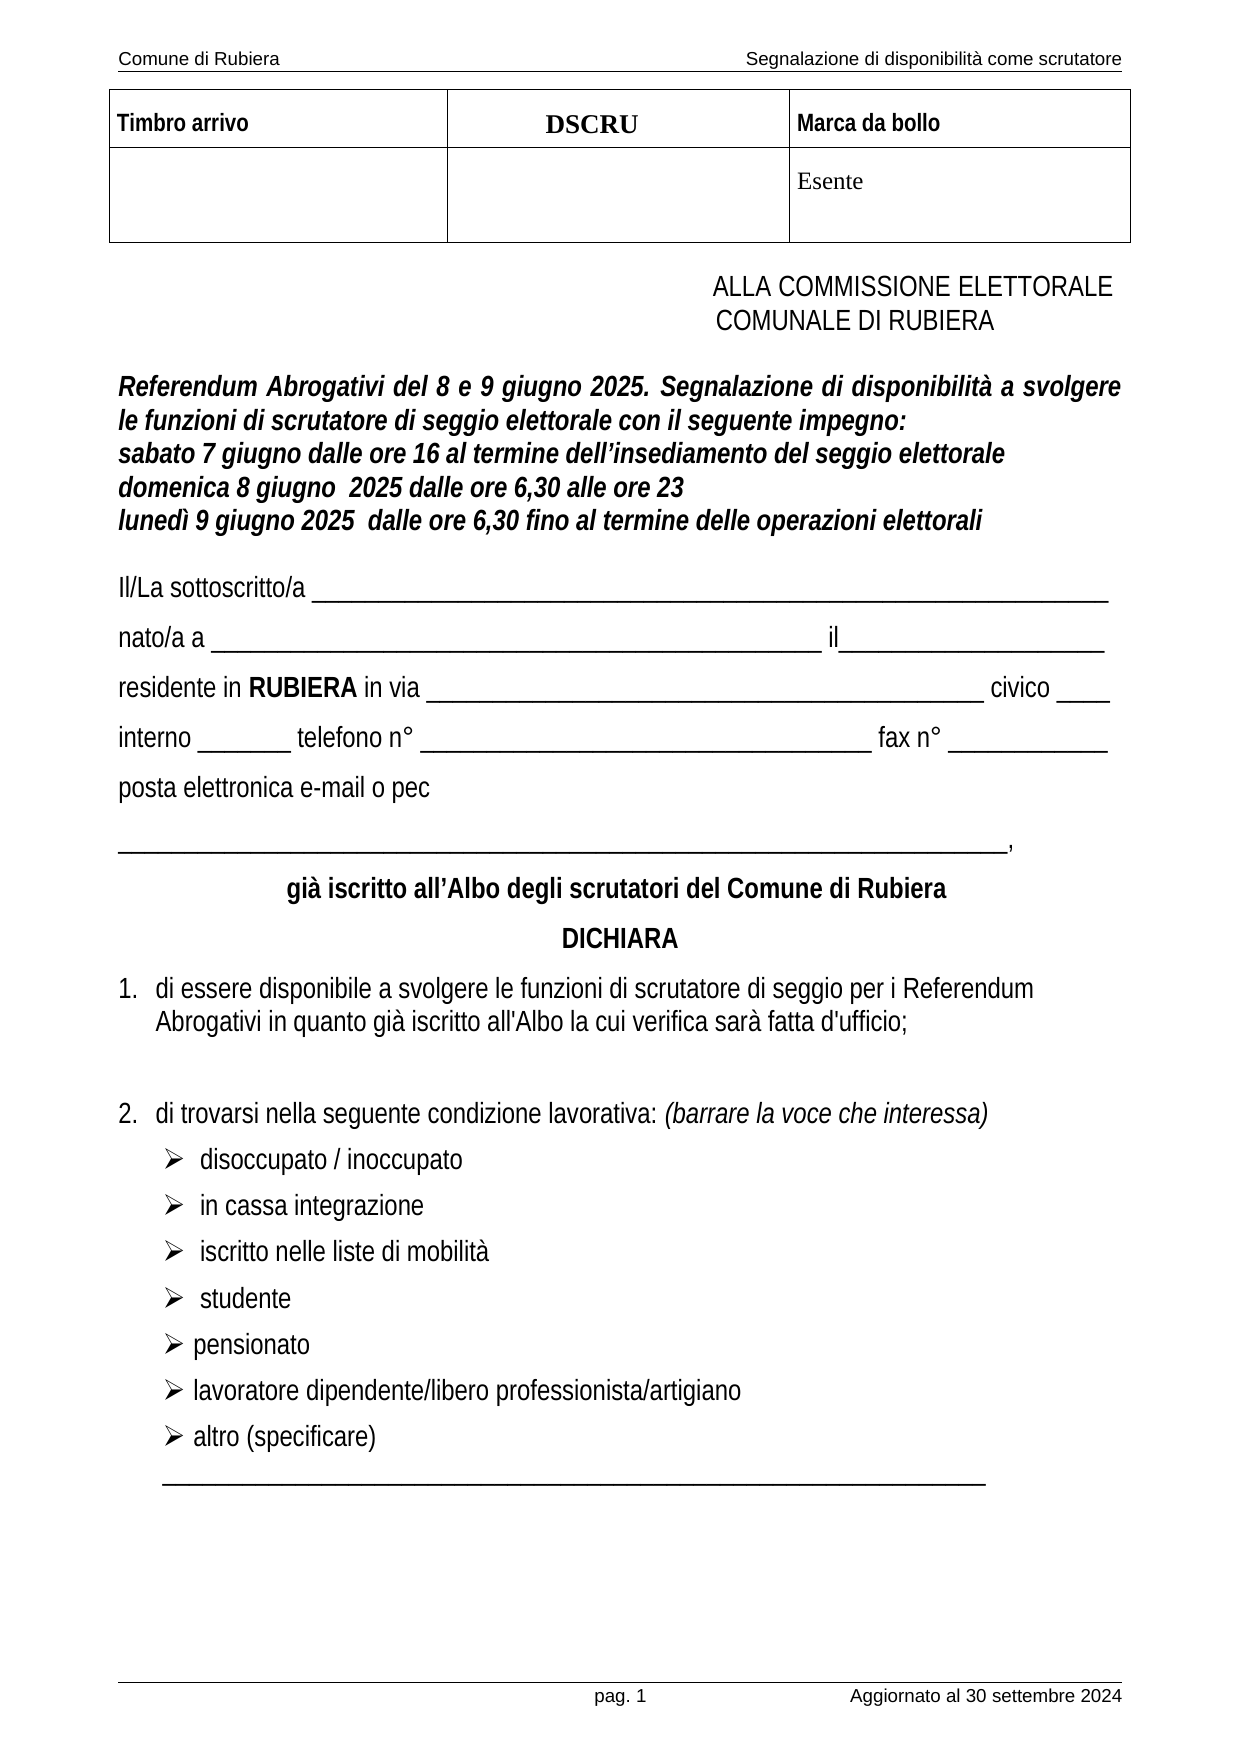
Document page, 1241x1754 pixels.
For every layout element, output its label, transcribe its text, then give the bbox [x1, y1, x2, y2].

list in cassa integrazione [162, 1188, 1122, 1222]
text DICHIARA [118, 921, 1122, 954]
table_header DSCRU [448, 90, 789, 147]
text già iscritto all’Albo degli scrutatori del Comune di Rubiera [118, 871, 1122, 904]
list di essere disponibile a svolgere le funzioni di scrutatore di seggio per i Referendum Abrogativi in quanto già iscritto all'Albo la cui verifica sarà fatta d'ufficio; [118, 971, 1122, 1038]
list altro (specificare) ______________________________________________________________ [162, 1419, 1122, 1486]
table_header Marca da bollo [790, 90, 1130, 147]
table_cell [110, 148, 447, 242]
list pensionato [162, 1327, 1122, 1361]
text sabato 7 giugno dalle ore 16 al termine dell’insediamento del seggio elettorale [118, 436, 1122, 470]
subtitle ALLA COMMISSIONE ELETTORALE COMUNALE DI RUBIERA [118, 269, 1122, 336]
list lavoratore dipendente/libero professionista/artigiano [162, 1373, 1122, 1407]
list iscritto nelle liste di mobilità [162, 1234, 1122, 1268]
text domenica 8 giugno 2025 dalle ore 6,30 alle ore 23 [118, 470, 1122, 503]
text lunedì 9 giugno 2025 dalle ore 6,30 fino al termine delle operazioni elettorali [118, 503, 1122, 537]
list di trovarsi nella seguente condizione lavorativa: (barrare la voce che interessa) [118, 1096, 1122, 1130]
table_cell Esente [790, 148, 1130, 242]
text Il/La sottoscritto/a ____________________________________________________________ nato/a a ______________________________________________ il____________________ residente in RUBIERA in via __________________________________________ civico ____ interno _______ telefono n° __________________________________ fax n° ____________ posta elettronica e-mail o pec ___________________________________________________________________, [118, 570, 1122, 854]
table_header Timbro arrivo [110, 90, 447, 147]
list studente [162, 1281, 1122, 1314]
list disoccupato / inoccupato [162, 1142, 1122, 1176]
text Referendum Abrogativi del 8 e 9 giugno 2025. Segnalazione di disponibilità a svolgere le funzioni di scrutatore di seggio elettorale con il seguente impegno: [118, 369, 1122, 436]
table_cell [448, 148, 789, 242]
